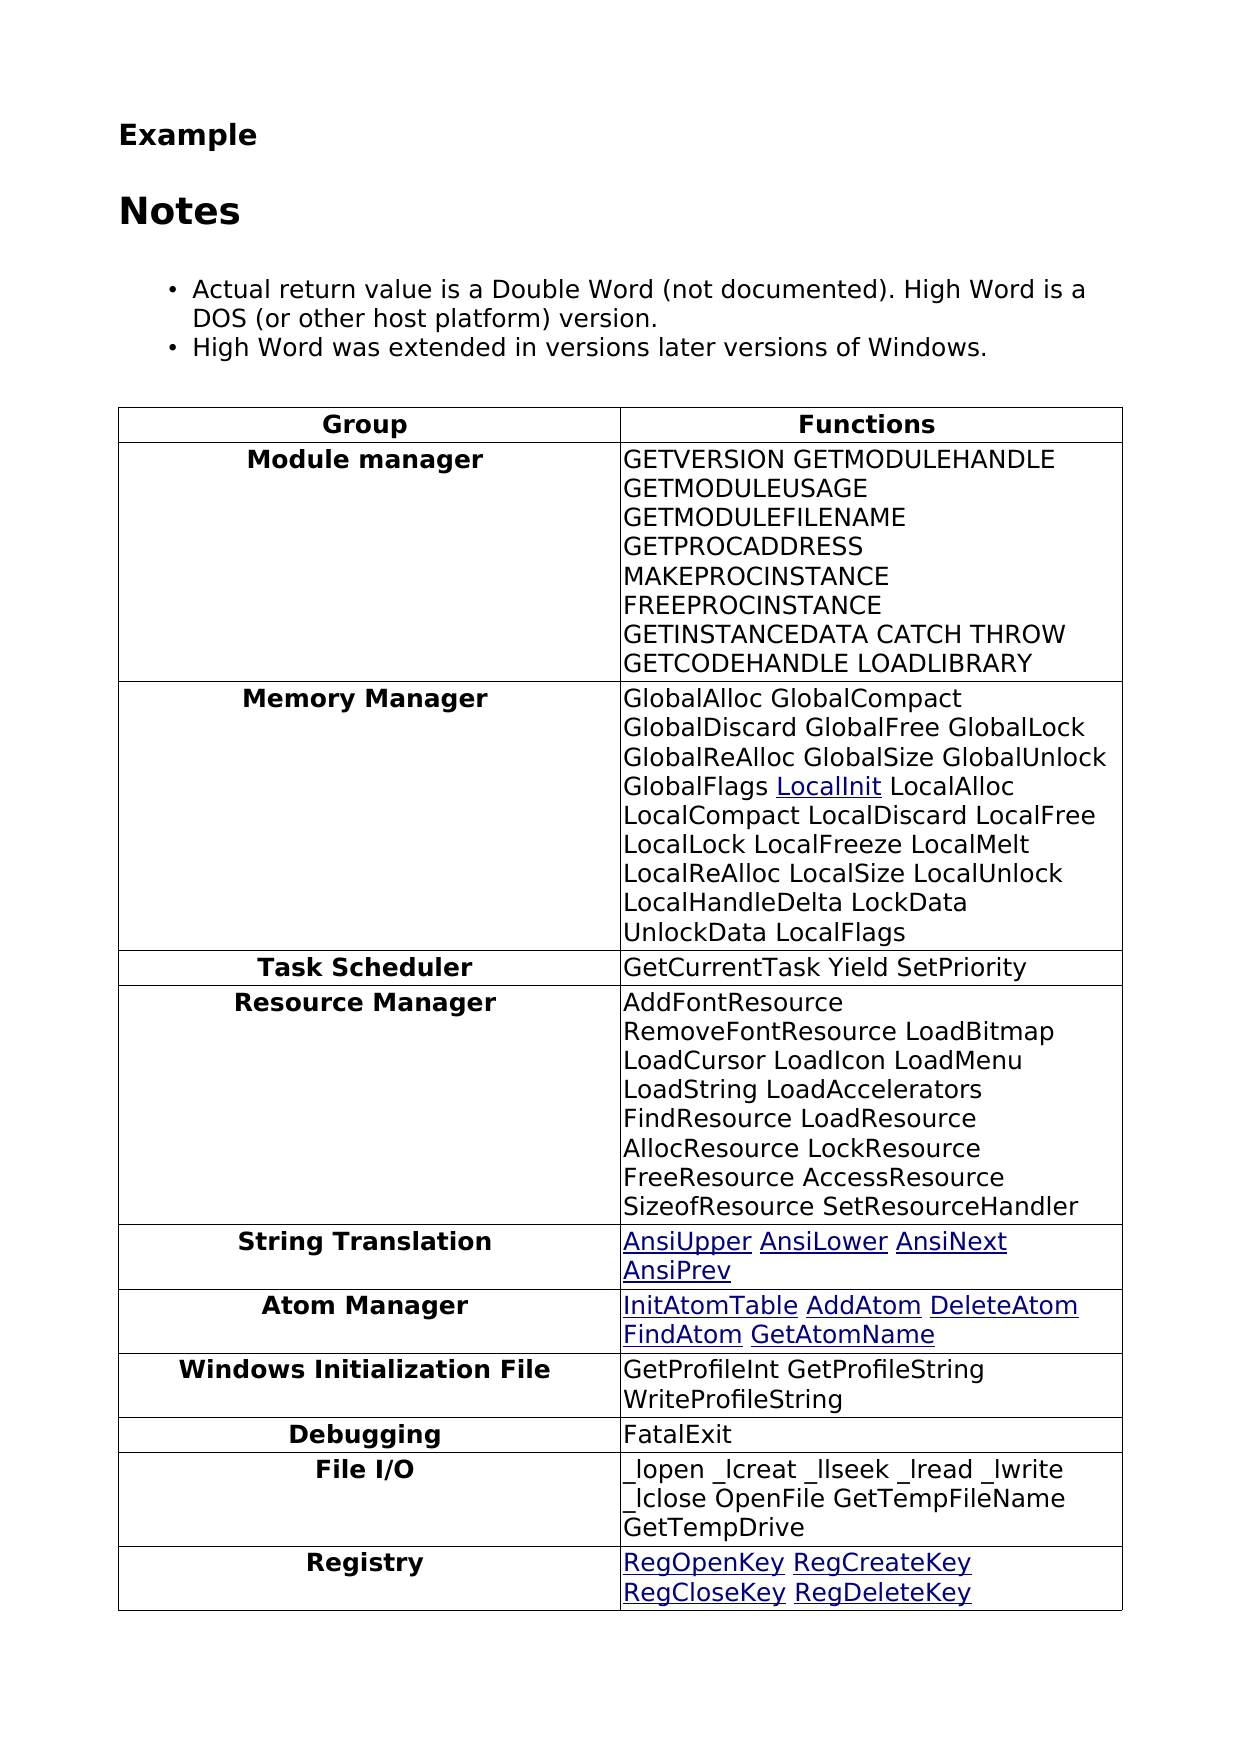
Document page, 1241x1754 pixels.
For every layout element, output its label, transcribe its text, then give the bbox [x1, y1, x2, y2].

table_cell Resource Manager [119, 986, 620, 1224]
subtitle Example [118, 118, 1122, 152]
table_cell AnsiUpper AnsiLower AnsiNext AnsiPrev [621, 1225, 1122, 1288]
table_cell InitAtomTable AddAtom DeleteAtom FindAtom GetAtomName [621, 1290, 1122, 1353]
table_cell FatalExit [621, 1418, 1122, 1452]
table_cell Windows Initialization File [119, 1354, 620, 1417]
table_cell Debugging [119, 1418, 620, 1452]
list High Word was extended in versions later versions of Windows. [177, 333, 1122, 363]
table_cell Module manager [119, 443, 620, 681]
table_header Group [119, 408, 620, 442]
subtitle Notes [118, 189, 1122, 233]
table_cell RegOpenKey RegCreateKey RegCloseKey RegDeleteKey [621, 1547, 1122, 1610]
table_cell Memory Manager [119, 682, 620, 950]
table_header Functions [621, 408, 1122, 442]
table_cell Registry [119, 1547, 620, 1610]
table_cell GETVERSION GETMODULEHANDLE GETMODULEUSAGE GETMODULEFILENAME GETPROCADDRESS MAKEPROCINSTANCE FREEPROCINSTANCE GETINSTANCEDATA CATCH THROW GETCODEHANDLE LOADLIBRARY [621, 443, 1122, 681]
table_cell GetCurrentTask Yield SetPriority [621, 951, 1122, 985]
table_cell _lopen _lcreat _llseek _lread _lwrite _lclose OpenFile GetTempFileName GetTempDrive [621, 1453, 1122, 1546]
table_cell Task Scheduler [119, 951, 620, 985]
table_cell File I/O [119, 1453, 620, 1546]
table_cell String Translation [119, 1225, 620, 1288]
table_cell Atom Manager [119, 1290, 620, 1353]
table_cell GetProfileInt GetProfileString WriteProfileString [621, 1354, 1122, 1417]
list Actual return value is a Double Word (not documented). High Word is a DOS (or other host platform) version. [177, 275, 1122, 333]
table_cell GlobalAlloc GlobalCompact GlobalDiscard GlobalFree GlobalLock GlobalReAlloc GlobalSize GlobalUnlock GlobalFlags LocalInit LocalAlloc LocalCompact LocalDiscard LocalFree LocalLock LocalFreeze LocalMelt LocalReAlloc LocalSize LocalUnlock LocalHandleDelta LockData UnlockData LocalFlags [621, 682, 1122, 950]
table_cell AddFontResource RemoveFontResource LoadBitmap LoadCursor LoadIcon LoadMenu LoadString LoadAccelerators FindResource LoadResource AllocResource LockResource FreeResource AccessResource SizeofResource SetResourceHandler [621, 986, 1122, 1224]
